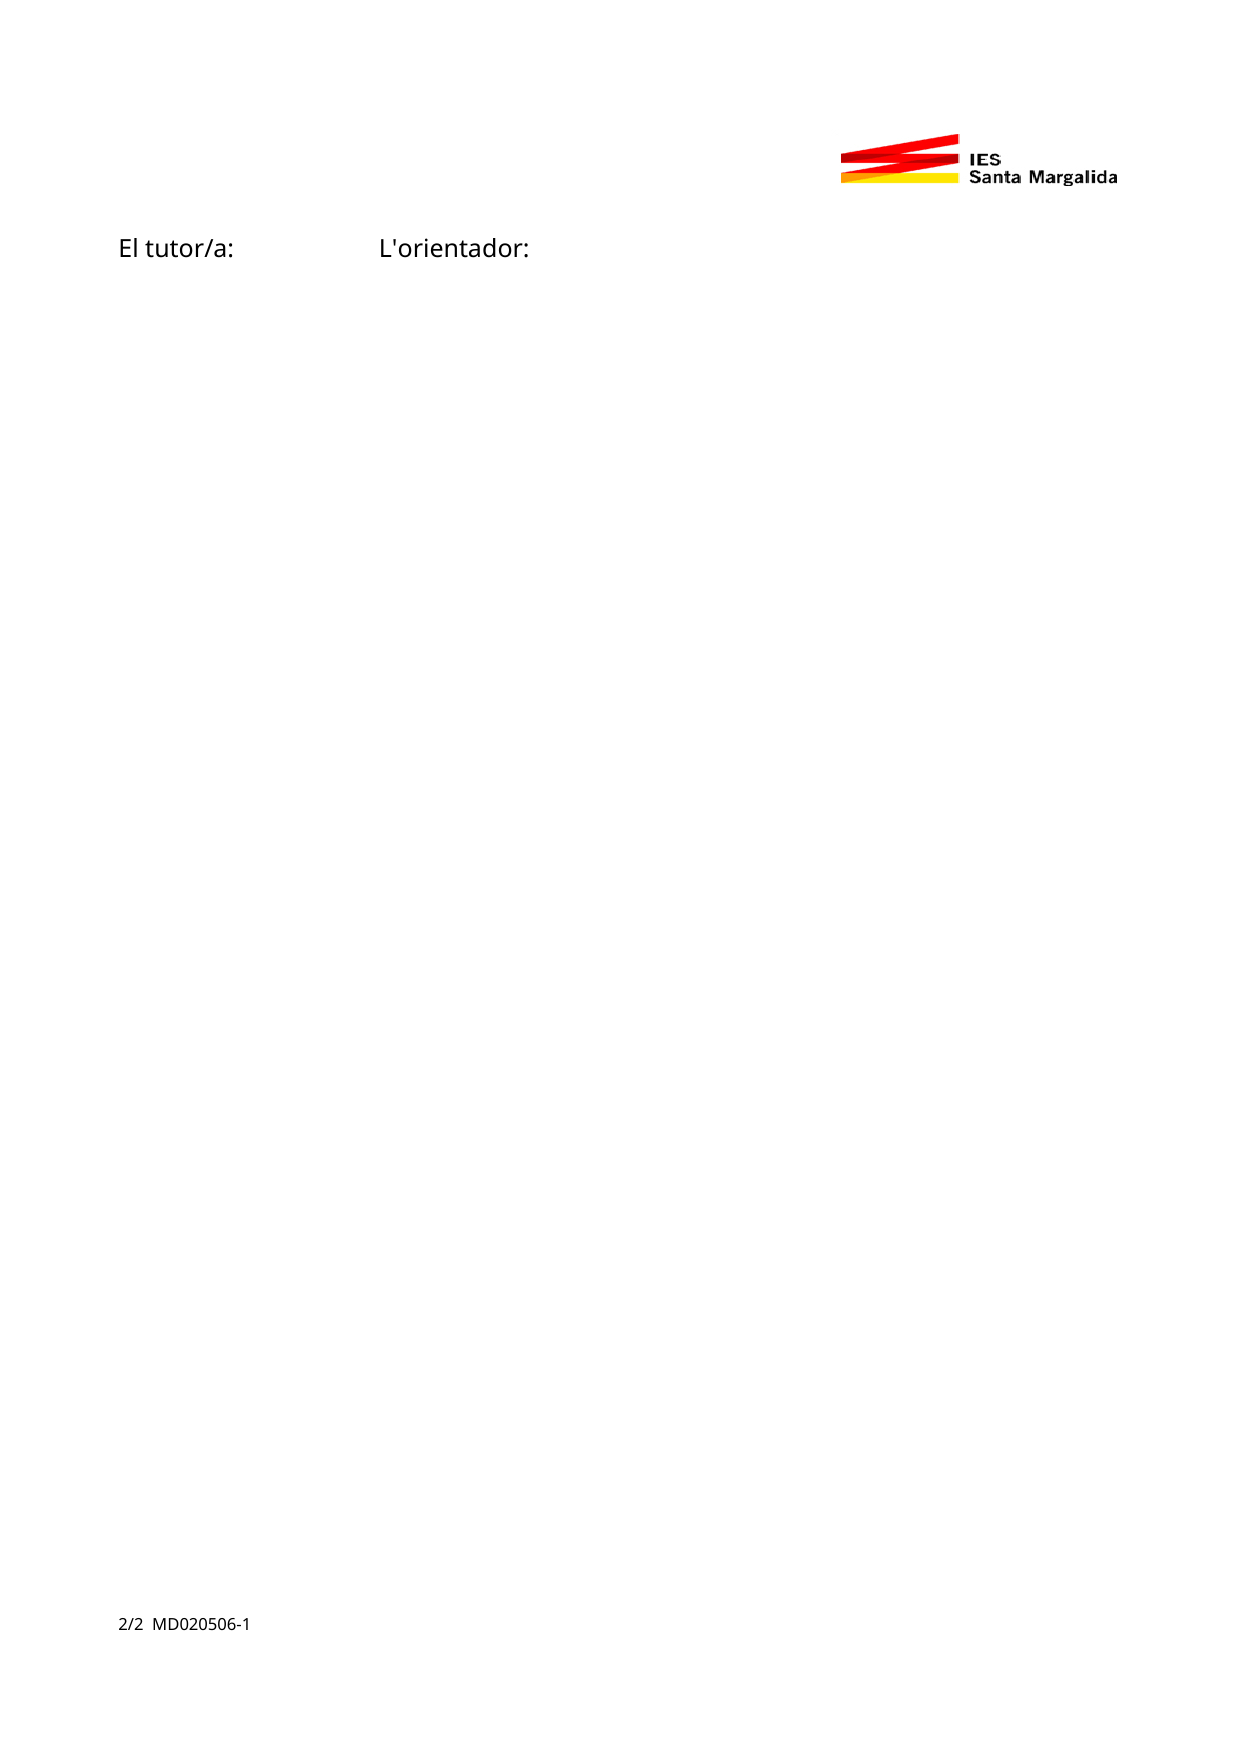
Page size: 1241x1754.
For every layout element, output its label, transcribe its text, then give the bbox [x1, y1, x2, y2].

picture [831, 129, 1122, 190]
text El tutor/a: L'orientador: [118, 231, 1122, 265]
